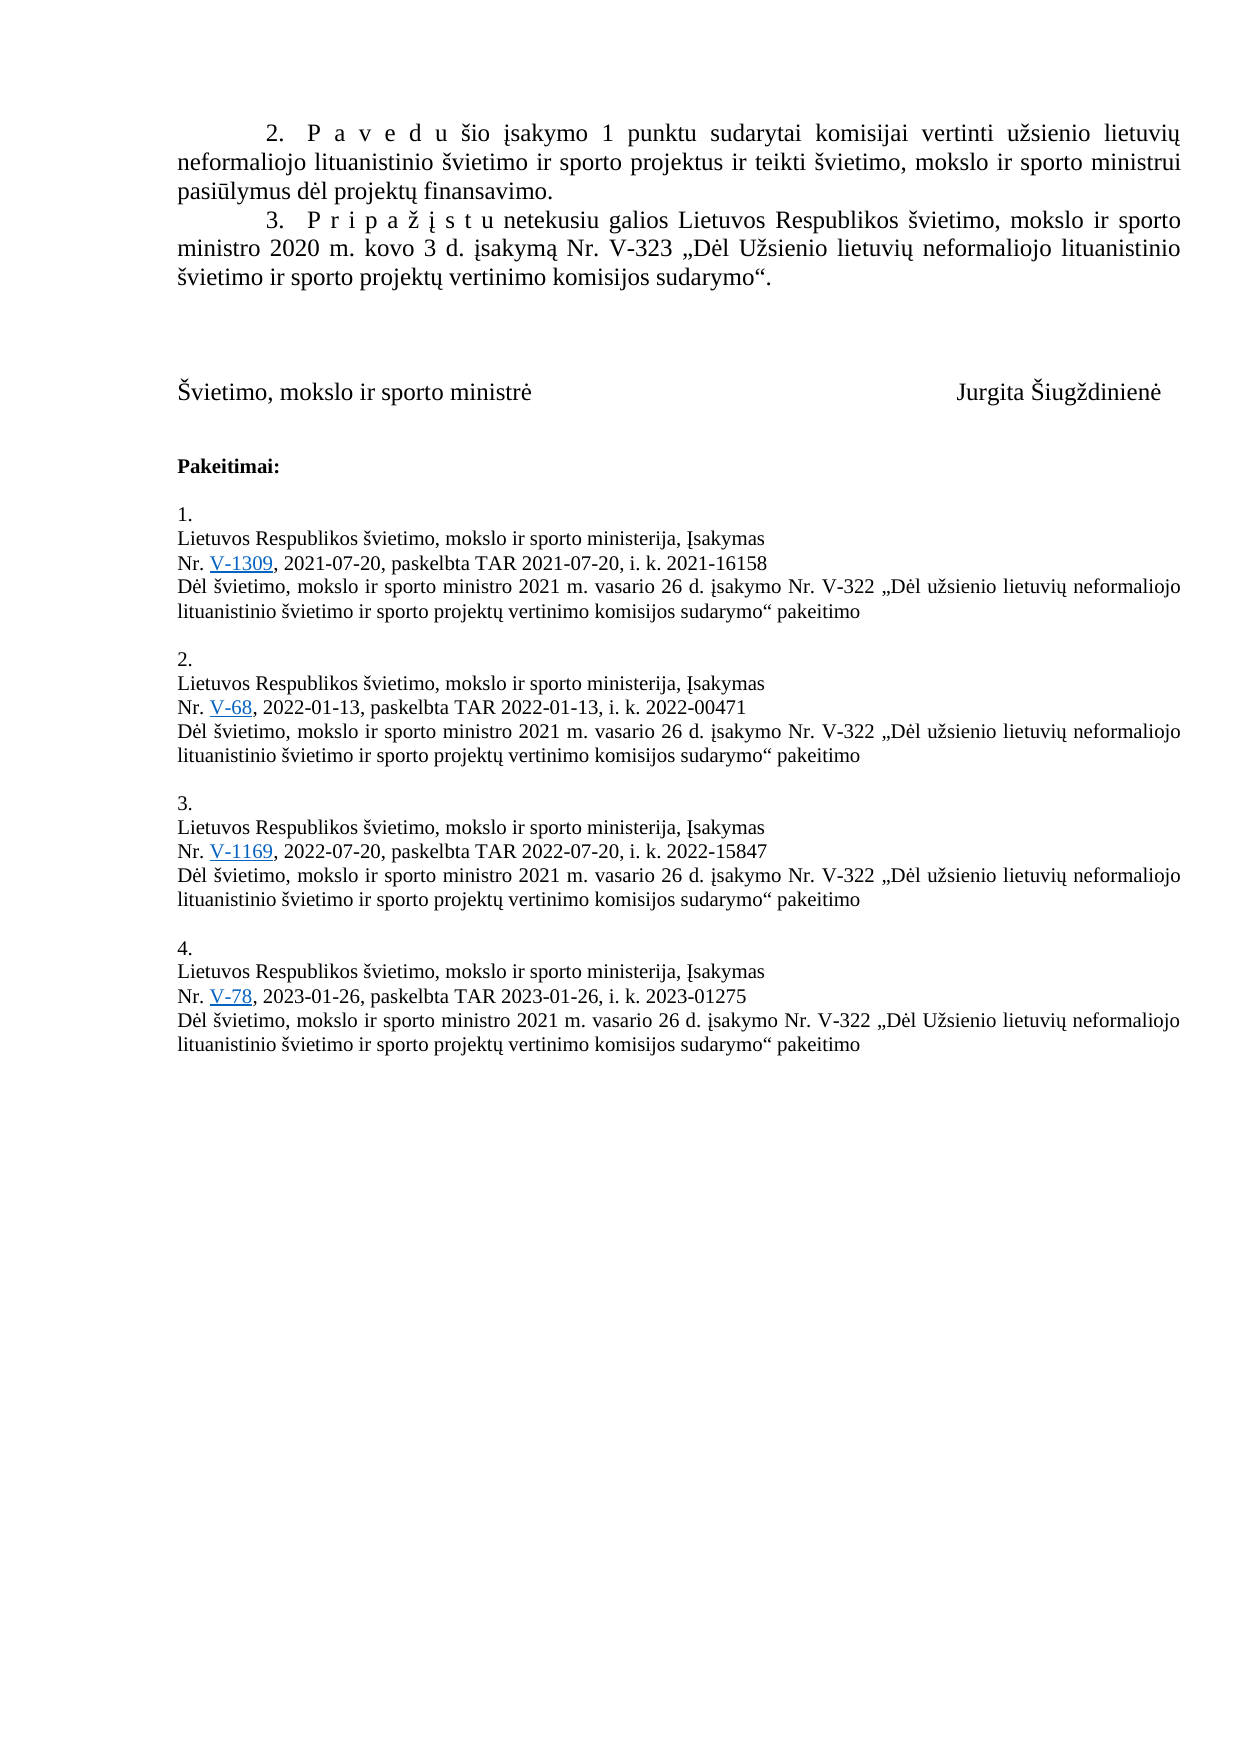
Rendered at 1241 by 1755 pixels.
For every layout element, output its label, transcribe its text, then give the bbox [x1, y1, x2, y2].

text Dėl švietimo, mokslo ir sporto ministro 2021 m. vasario 26 d. įsakymo Nr. V-322 „Dėl užsienio lietuvių neformaliojo lituanistinio švietimo ir sporto projektų vertinimo komisijos sudarymo“ pakeitimo [177, 863, 1182, 911]
text Lietuvos Respublikos švietimo, mokslo ir sporto ministerija, Įsakymas [177, 671, 1182, 695]
text 3. P r i p a ž į s t u netekusiu galios Lietuvos Respublikos švietimo, mokslo ir sporto ministro 2020 m. kovo 3 d. įsakymą Nr. V-323 „Dėl Užsienio lietuvių neformaliojo lituanistinio švietimo ir sporto projektų vertinimo komisijos sudarymo“. [177, 205, 1182, 291]
text Lietuvos Respublikos švietimo, mokslo ir sporto ministerija, Įsakymas [177, 815, 1182, 839]
text 3. [177, 791, 1182, 815]
text Dėl švietimo, mokslo ir sporto ministro 2021 m. vasario 26 d. įsakymo Nr. V-322 „Dėl užsienio lietuvių neformaliojo lituanistinio švietimo ir sporto projektų vertinimo komisijos sudarymo“ pakeitimo [177, 574, 1182, 623]
text 4. [177, 935, 1182, 959]
text Nr. V-78, 2023-01-26, paskelbta TAR 2023-01-26, i. k. 2023-01275 [177, 983, 1182, 1008]
text Dėl švietimo, mokslo ir sporto ministro 2021 m. vasario 26 d. įsakymo Nr. V-322 „Dėl Užsienio lietuvių neformaliojo lituanistinio švietimo ir sporto projektų vertinimo komisijos sudarymo“ pakeitimo [177, 1008, 1182, 1056]
text 1. [177, 502, 1182, 526]
text 2. P a v e d u šio įsakymo 1 punktu sudarytai komisijai vertinti užsienio lietuvių neformaliojo lituanistinio švietimo ir sporto projektus ir teikti švietimo, mokslo ir sporto ministrui pasiūlymus dėl projektų finansavimo. [177, 118, 1182, 205]
text Dėl švietimo, mokslo ir sporto ministro 2021 m. vasario 26 d. įsakymo Nr. V-322 „Dėl užsienio lietuvių neformaliojo lituanistinio švietimo ir sporto projektų vertinimo komisijos sudarymo“ pakeitimo [177, 719, 1182, 767]
text Švietimo, mokslo ir sporto ministrė Jurgita Šiugždinienė [177, 377, 1182, 406]
text Nr. V-68, 2022-01-13, paskelbta TAR 2022-01-13, i. k. 2022-00471 [177, 695, 1182, 719]
text Lietuvos Respublikos švietimo, mokslo ir sporto ministerija, Įsakymas [177, 959, 1182, 983]
text 2. [177, 647, 1182, 671]
text Pakeitimai: [177, 454, 1182, 478]
text Nr. V-1169, 2022-07-20, paskelbta TAR 2022-07-20, i. k. 2022-15847 [177, 839, 1182, 863]
text Nr. V-1309, 2021-07-20, paskelbta TAR 2021-07-20, i. k. 2021-16158 [177, 550, 1182, 574]
text Lietuvos Respublikos švietimo, mokslo ir sporto ministerija, Įsakymas [177, 526, 1182, 550]
